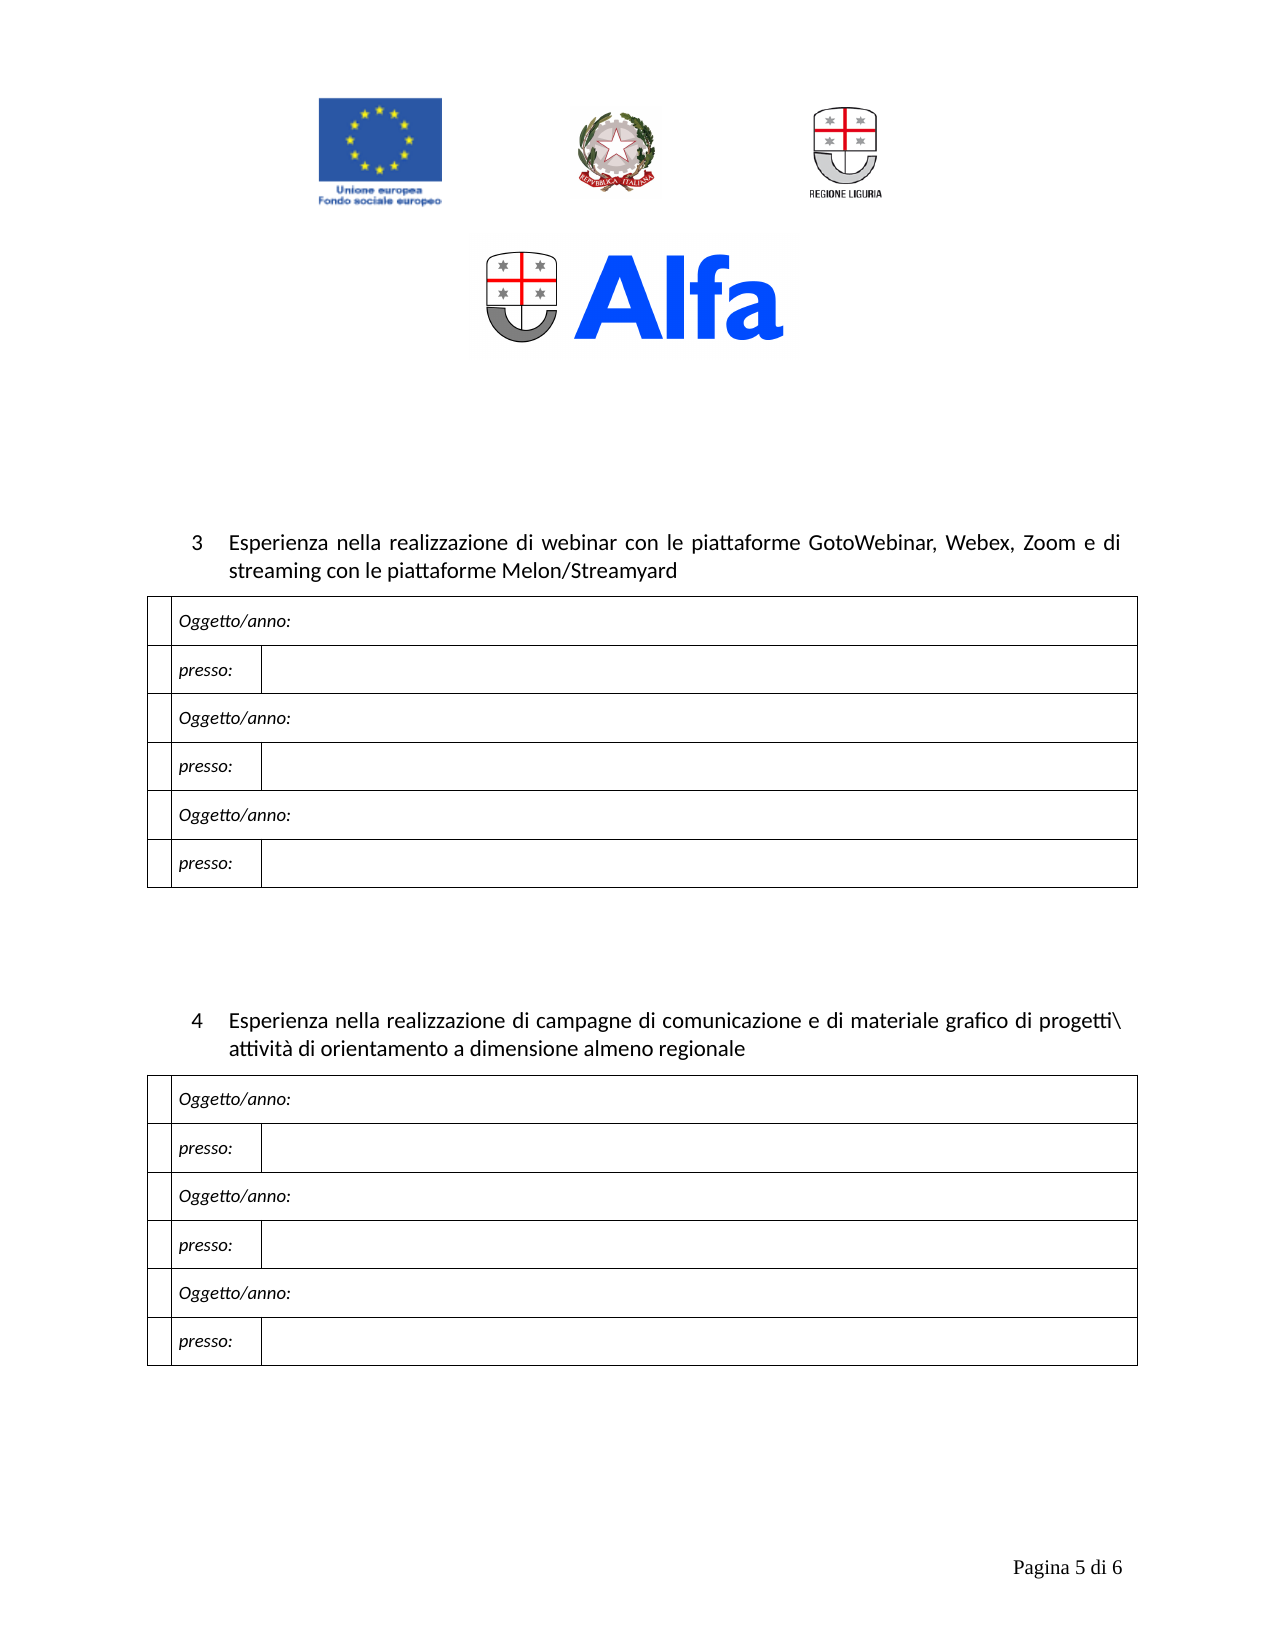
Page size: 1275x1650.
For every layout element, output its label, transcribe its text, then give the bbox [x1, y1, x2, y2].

table_cell [262, 1318, 1137, 1365]
table_cell [262, 646, 1137, 693]
table_cell presso: [172, 646, 261, 693]
table_cell [262, 1221, 1137, 1268]
table_cell Oggetto/anno: [172, 694, 1137, 742]
table_cell presso: [172, 743, 261, 790]
list Esperienza nella realizzazione di webinar con le piattaforme GotoWebinar, Webex, Zoom e di streaming con le piattaforme Melon/Streamyard [191, 528, 1122, 584]
table_cell presso: [172, 1221, 261, 1268]
table_cell presso: [172, 840, 261, 887]
table_cell Oggetto/anno: [172, 1269, 1137, 1317]
picture [318, 95, 442, 209]
table_header Oggetto/anno: [172, 597, 1137, 645]
table_cell [262, 840, 1137, 887]
table_cell [148, 694, 171, 742]
table_cell [148, 1173, 171, 1220]
table_cell [148, 1124, 171, 1171]
table_header [148, 1076, 171, 1123]
table_cell presso: [172, 1124, 261, 1171]
table_cell [262, 743, 1137, 790]
table_header Oggetto/anno: [172, 1076, 1137, 1123]
table_cell [148, 1269, 171, 1317]
picture [469, 233, 801, 360]
picture [775, 78, 931, 226]
table_cell [148, 1221, 171, 1268]
table_cell [148, 743, 171, 790]
table_header [148, 597, 171, 645]
table_cell [262, 1124, 1137, 1171]
table_cell Oggetto/anno: [172, 1173, 1137, 1220]
list Esperienza nella realizzazione di campagne di comunicazione e di materiale grafico di progetti\attività di orientamento a dimensione almeno regionale [191, 1006, 1122, 1062]
table_cell Oggetto/anno: [172, 791, 1137, 838]
table_cell presso: [172, 1318, 261, 1365]
table_cell [148, 840, 171, 887]
table_cell [148, 791, 171, 838]
table_cell [148, 646, 171, 693]
table_cell [148, 1318, 171, 1365]
